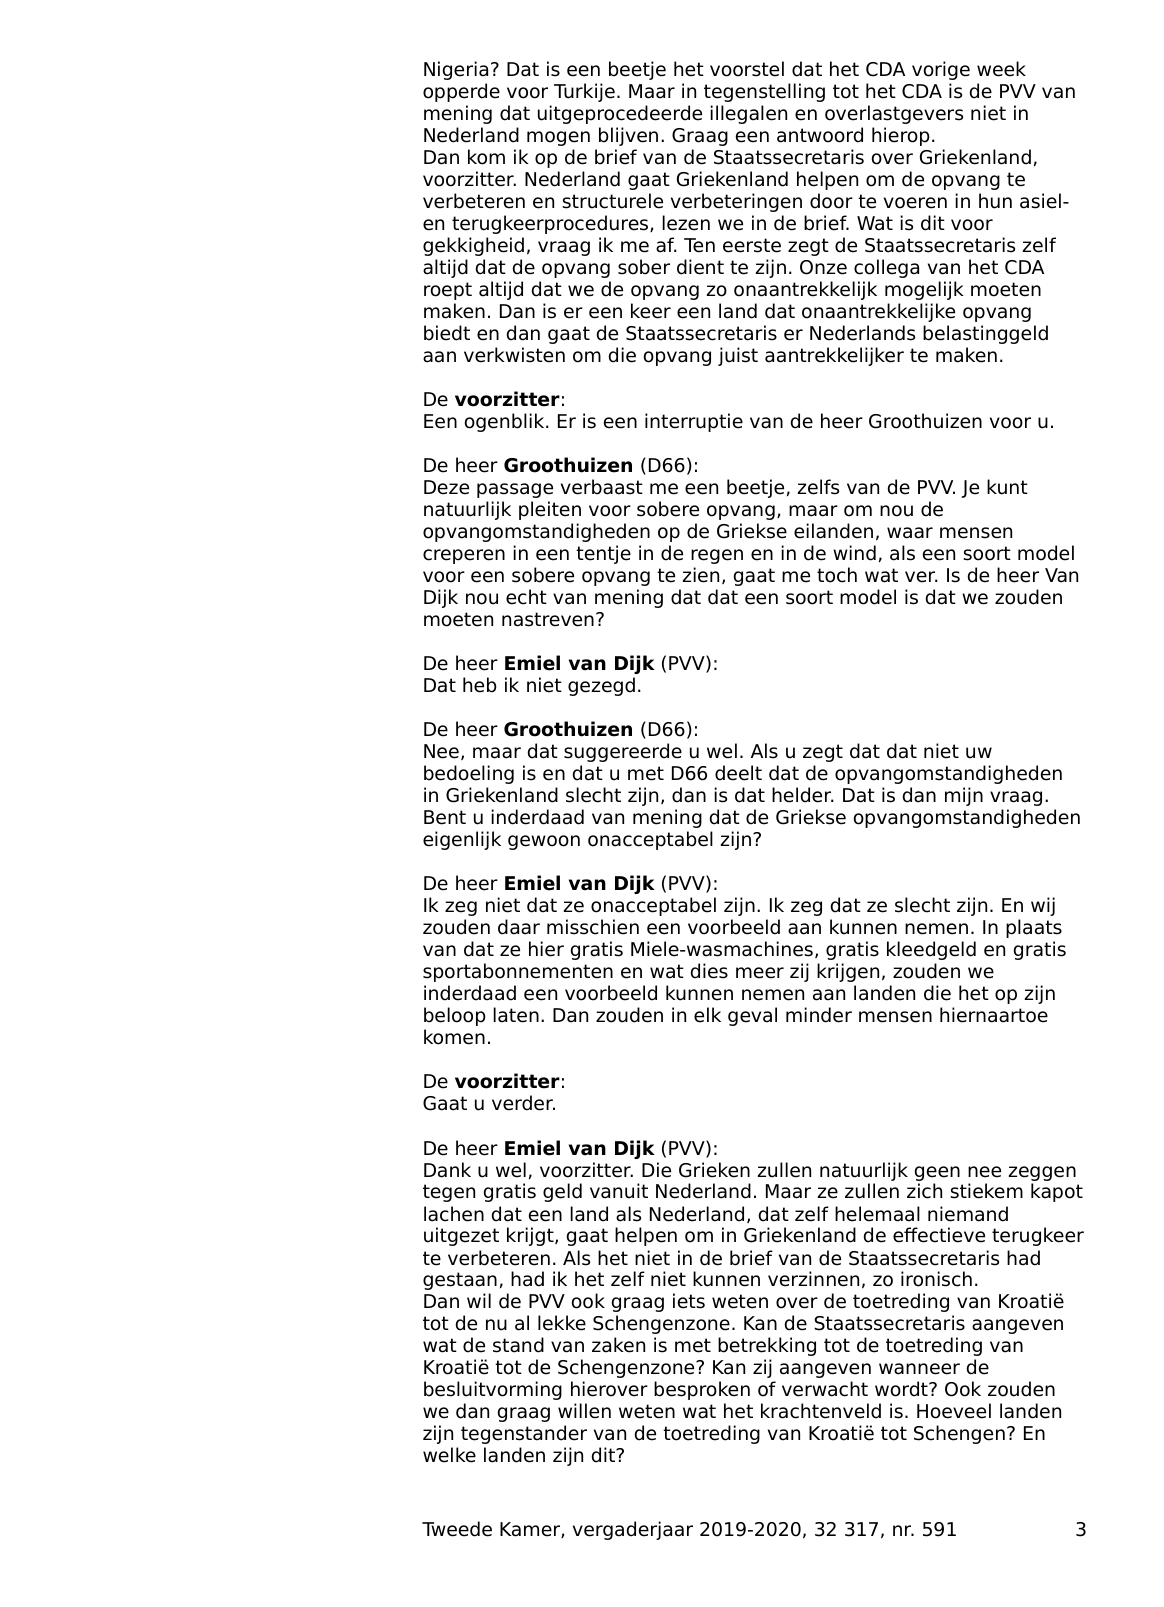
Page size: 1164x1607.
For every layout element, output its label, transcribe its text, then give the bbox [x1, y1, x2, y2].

text Een ogenblik. Er is een interruptie van de heer Groothuizen voor u. [422, 411, 1087, 433]
text Dat heb ik niet gezegd. [422, 675, 1087, 697]
text De heer Emiel van Dijk (PVV): [422, 653, 1087, 675]
text De heer Emiel van Dijk (PVV): [422, 1137, 1087, 1159]
text Deze passage verbaast me een beetje, zelfs van de PVV. Je kunt natuurlijk pleiten voor sobere opvang, maar om nou de opvangomstandigheden op de Griekse eilanden, waar mensen creperen in een tentje in de regen en in de wind, als een soort model voor een sobere opvang te zien, gaat me toch wat ver. Is de heer Van Dijk nou echt van mening dat dat een soort model is dat we zouden moeten nastreven? [422, 477, 1087, 631]
text De voorzitter: [422, 389, 1087, 411]
text Dank u wel, voorzitter. Die Grieken zullen natuurlijk geen nee zeggen tegen gratis geld vanuit Nederland. Maar ze zullen zich stiekem kapot lachen dat een land als Nederland, dat zelf helemaal niemand uitgezet krijgt, gaat helpen om in Griekenland de effectieve terugkeer te verbeteren. Als het niet in de brief van de Staatssecretaris had gestaan, had ik het zelf niet kunnen verzinnen, zo ironisch. [422, 1159, 1087, 1291]
text Dan wil de PVV ook graag iets weten over de toetreding van Kroatië tot de nu al lekke Schengenzone. Kan de Staatssecretaris aangeven wat de stand van zaken is met betrekking tot de toetreding van Kroatië tot de Schengenzone? Kan zij aangeven wanneer de besluitvorming hierover besproken of verwacht wordt? Ook zouden we dan graag willen weten wat het krachtenveld is. Hoeveel landen zijn tegenstander van de toetreding van Kroatië tot Schengen? En welke landen zijn dit? [422, 1291, 1087, 1467]
text De heer Emiel van Dijk (PVV): [422, 873, 1087, 895]
text Nee, maar dat suggereerde u wel. Als u zegt dat dat niet uw bedoeling is en dat u met D66 deelt dat de opvangomstandigheden in Griekenland slecht zijn, dan is dat helder. Dat is dan mijn vraag. Bent u inderdaad van mening dat de Griekse opvangomstandigheden eigenlijk gewoon onacceptabel zijn? [422, 741, 1087, 851]
text Nigeria? Dat is een beetje het voorstel dat het CDA vorige week opperde voor Turkije. Maar in tegenstelling tot het CDA is de PVV van mening dat uitgeprocedeerde illegalen en overlastgevers niet in Nederland mogen blijven. Graag een antwoord hierop. [422, 59, 1087, 147]
text Gaat u verder. [422, 1093, 1087, 1115]
text Ik zeg niet dat ze onacceptabel zijn. Ik zeg dat ze slecht zijn. En wij zouden daar misschien een voorbeeld aan kunnen nemen. In plaats van dat ze hier gratis Miele-wasmachines, gratis kleedgeld en gratis sportabonnementen en wat dies meer zij krijgen, zouden we inderdaad een voorbeeld kunnen nemen aan landen die het op zijn beloop laten. Dan zouden in elk geval minder mensen hiernaartoe komen. [422, 895, 1087, 1049]
text Dan kom ik op de brief van de Staatssecretaris over Griekenland, voorzitter. Nederland gaat Griekenland helpen om de opvang te verbeteren en structurele verbeteringen door te voeren in hun asiel- en terugkeerprocedures, lezen we in de brief. Wat is dit voor gekkigheid, vraag ik me af. Ten eerste zegt de Staatssecretaris zelf altijd dat de opvang sober dient te zijn. Onze collega van het CDA roept altijd dat we de opvang zo onaantrekkelijk mogelijk moeten maken. Dan is er een keer een land dat onaantrekkelijke opvang biedt en dan gaat de Staatssecretaris er Nederlands belastinggeld aan verkwisten om die opvang juist aantrekkelijker te maken. [422, 147, 1087, 367]
text De heer Groothuizen (D66): [422, 719, 1087, 741]
text De voorzitter: [422, 1071, 1087, 1093]
text De heer Groothuizen (D66): [422, 455, 1087, 477]
